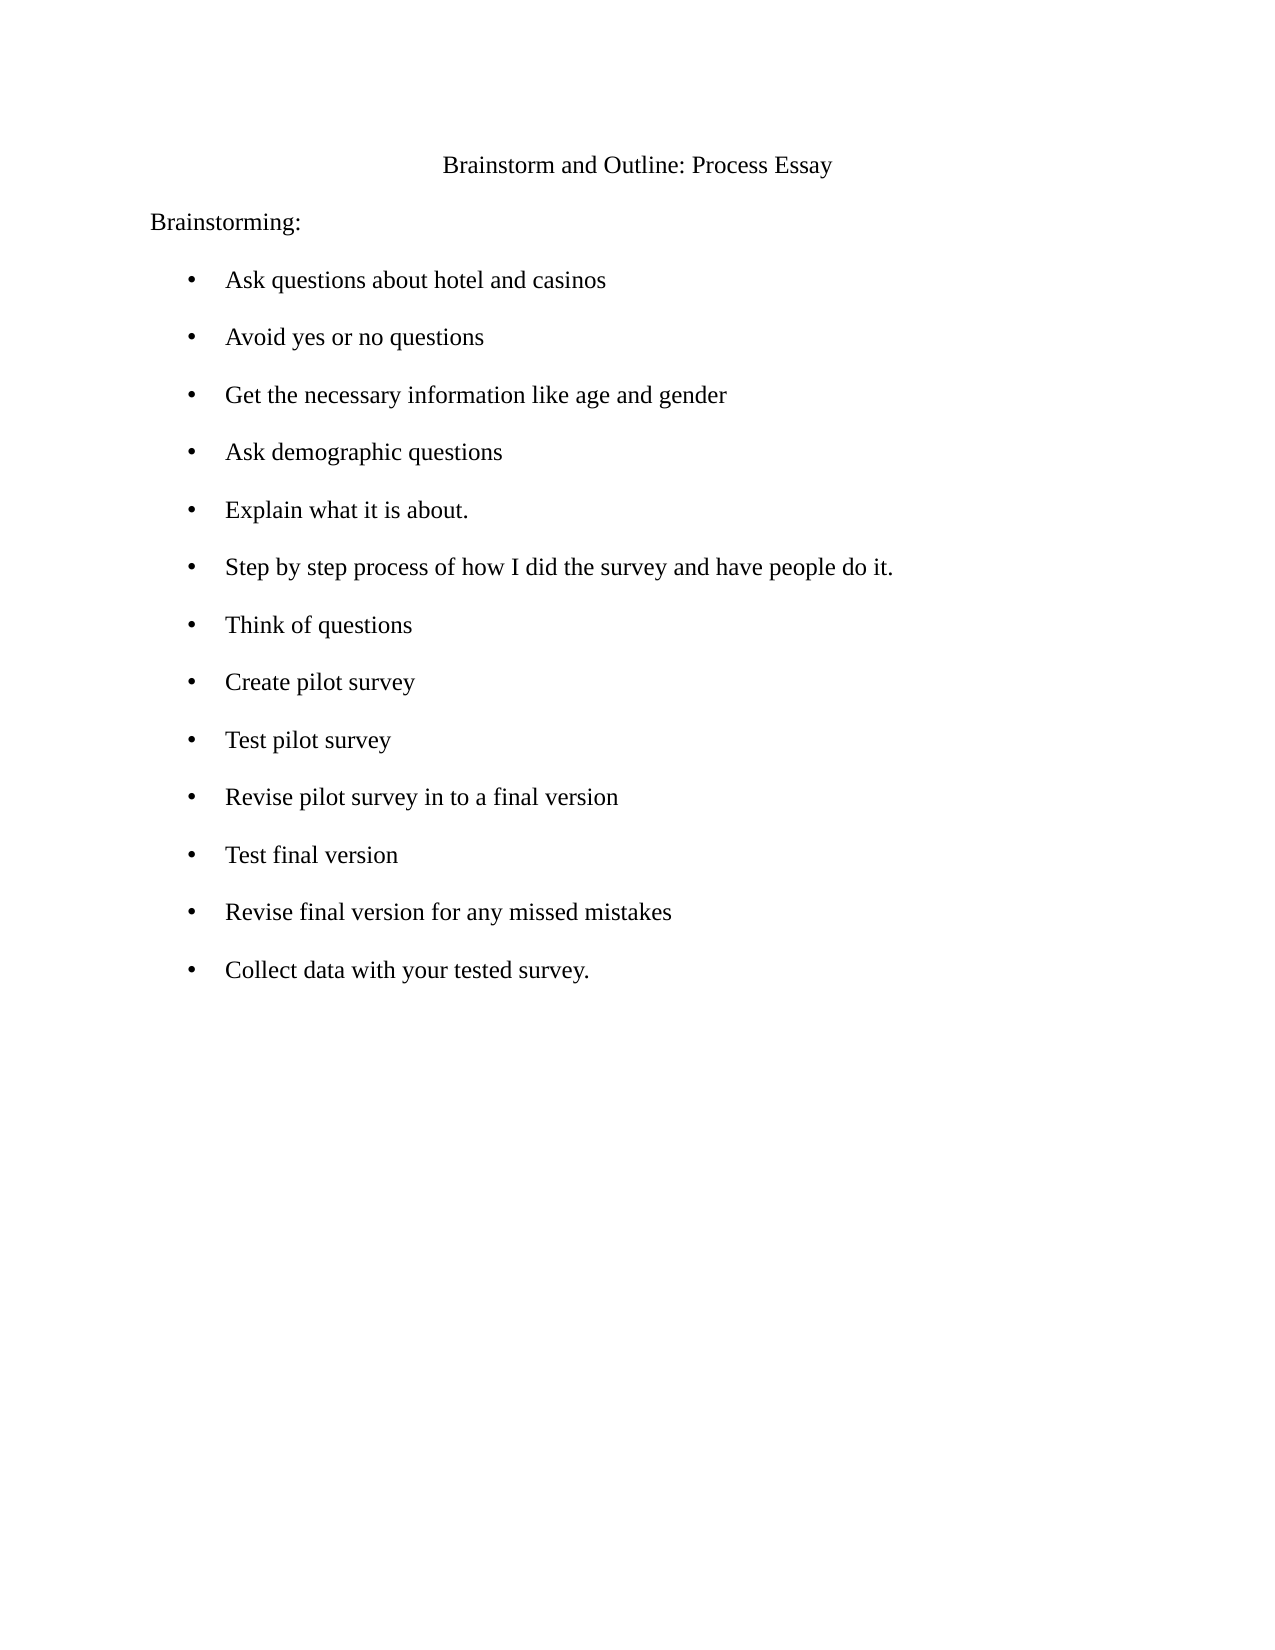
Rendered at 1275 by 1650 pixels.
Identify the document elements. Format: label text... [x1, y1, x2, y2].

list Think of questions [187, 610, 1125, 639]
text Brainstorming: [150, 207, 1125, 236]
list Get the necessary information like age and gender [187, 380, 1125, 409]
list Step by step process of how I did the survey and have people do it. [187, 552, 1125, 581]
list Ask demographic questions [187, 437, 1125, 466]
text Brainstorm and Outline: Process Essay [150, 150, 1125, 179]
list Collect data with your tested survey. [187, 955, 1125, 984]
list Ask questions about hotel and casinos [187, 265, 1125, 294]
list Create pilot survey [187, 667, 1125, 696]
list Avoid yes or no questions [187, 322, 1125, 351]
list Revise pilot survey in to a final version [187, 782, 1125, 811]
list Test pilot survey [187, 725, 1125, 754]
list Revise final version for any missed mistakes [187, 897, 1125, 926]
list Test final version [187, 840, 1125, 869]
list Explain what it is about. [187, 495, 1125, 524]
